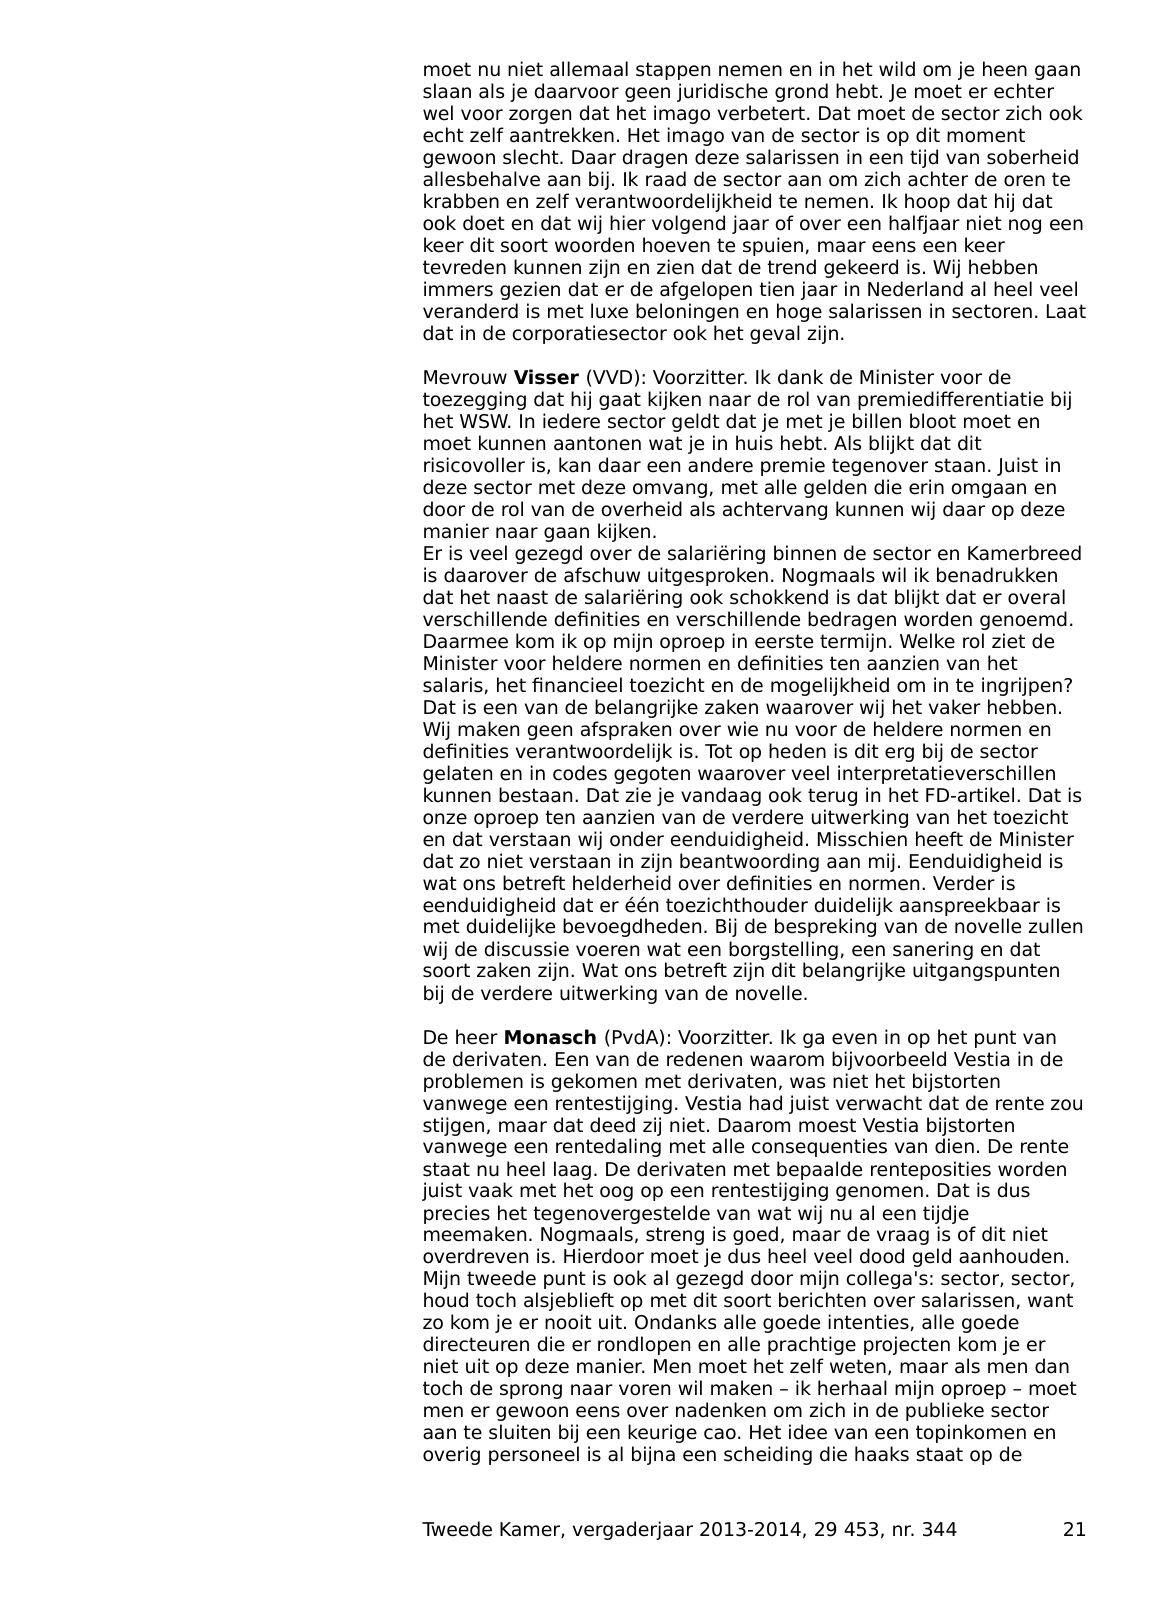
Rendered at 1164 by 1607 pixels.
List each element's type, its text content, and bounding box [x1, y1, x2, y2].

text Mijn tweede punt is ook al gezegd door mijn collega's: sector, sector, houd toch alsjeblieft op met dit soort berichten over salarissen, want zo kom je er nooit uit. Ondanks alle goede intenties, alle goede directeuren die er rondlopen en alle prachtige projecten kom je er niet uit op deze manier. Men moet het zelf weten, maar als men dan toch de sprong naar voren wil maken – ik herhaal mijn oproep – moet men er gewoon eens over nadenken om zich in de publieke sector aan te sluiten bij een keurige cao. Het idee van een topinkomen en overig personeel is al bijna een scheiding die haaks staat op de [422, 1268, 1087, 1466]
text moet nu niet allemaal stappen nemen en in het wild om je heen gaan slaan als je daarvoor geen juridische grond hebt. Je moet er echter wel voor zorgen dat het imago verbetert. Dat moet de sector zich ook echt zelf aantrekken. Het imago van de sector is op dit moment gewoon slecht. Daar dragen deze salarissen in een tijd van soberheid allesbehalve aan bij. Ik raad de sector aan om zich achter de oren te krabben en zelf verantwoordelijkheid te nemen. Ik hoop dat hij dat ook doet en dat wij hier volgend jaar of over een halfjaar niet nog een keer dit soort woorden hoeven te spuien, maar eens een keer tevreden kunnen zijn en zien dat de trend gekeerd is. Wij hebben immers gezien dat er de afgelopen tien jaar in Nederland al heel veel veranderd is met luxe beloningen en hoge salarissen in sectoren. Laat dat in de corporatiesector ook het geval zijn. [422, 59, 1087, 345]
text Er is veel gezegd over de salariëring binnen de sector en Kamerbreed is daarover de afschuw uitgesproken. Nogmaals wil ik benadrukken dat het naast de salariëring ook schokkend is dat blijkt dat er overal verschillende definities en verschillende bedragen worden genoemd. Daarmee kom ik op mijn oproep in eerste termijn. Welke rol ziet de Minister voor heldere normen en definities ten aanzien van het salaris, het financieel toezicht en de mogelijkheid om in te ingrijpen? Dat is een van de belangrijke zaken waarover wij het vaker hebben. Wij maken geen afspraken over wie nu voor de heldere normen en definities verantwoordelijk is. Tot op heden is dit erg bij de sector gelaten en in codes gegoten waarover veel interpretatieverschillen kunnen bestaan. Dat zie je vandaag ook terug in het FD-artikel. Dat is onze oproep ten aanzien van de verdere uitwerking van het toezicht en dat verstaan wij onder eenduidigheid. Misschien heeft de Minister dat zo niet verstaan in zijn beantwoording aan mij. Eenduidigheid is wat ons betreft helderheid over definities en normen. Verder is eenduidigheid dat er één toezichthouder duidelijk aanspreekbaar is met duidelijke bevoegdheden. Bij de bespreking van de novelle zullen wij de discussie voeren wat een borgstelling, een sanering en dat soort zaken zijn. Wat ons betreft zijn dit belangrijke uitgangspunten bij de verdere uitwerking van de novelle. [422, 543, 1087, 1004]
text De heer Monasch (PvdA): Voorzitter. Ik ga even in op het punt van de derivaten. Een van de redenen waarom bijvoorbeeld Vestia in de problemen is gekomen met derivaten, was niet het bijstorten vanwege een rentestijging. Vestia had juist verwacht dat de rente zou stijgen, maar dat deed zij niet. Daarom moest Vestia bijstorten vanwege een rentedaling met alle consequenties van dien. De rente staat nu heel laag. De derivaten met bepaalde renteposities worden juist vaak met het oog op een rentestijging genomen. Dat is dus precies het tegenovergestelde van wat wij nu al een tijdje meemaken. Nogmaals, streng is goed, maar de vraag is of dit niet overdreven is. Hierdoor moet je dus heel veel dood geld aanhouden. [422, 1027, 1087, 1268]
text Mevrouw Visser (VVD): Voorzitter. Ik dank de Minister voor de toezegging dat hij gaat kijken naar de rol van premiedifferentiatie bij het WSW. In iedere sector geldt dat je met je billen bloot moet en moet kunnen aantonen wat je in huis hebt. Als blijkt dat dit risicovoller is, kan daar een andere premie tegenover staan. Juist in deze sector met deze omvang, met alle gelden die erin omgaan en door de rol van de overheid als achtervang kunnen wij daar op deze manier naar gaan kijken. [422, 367, 1087, 543]
